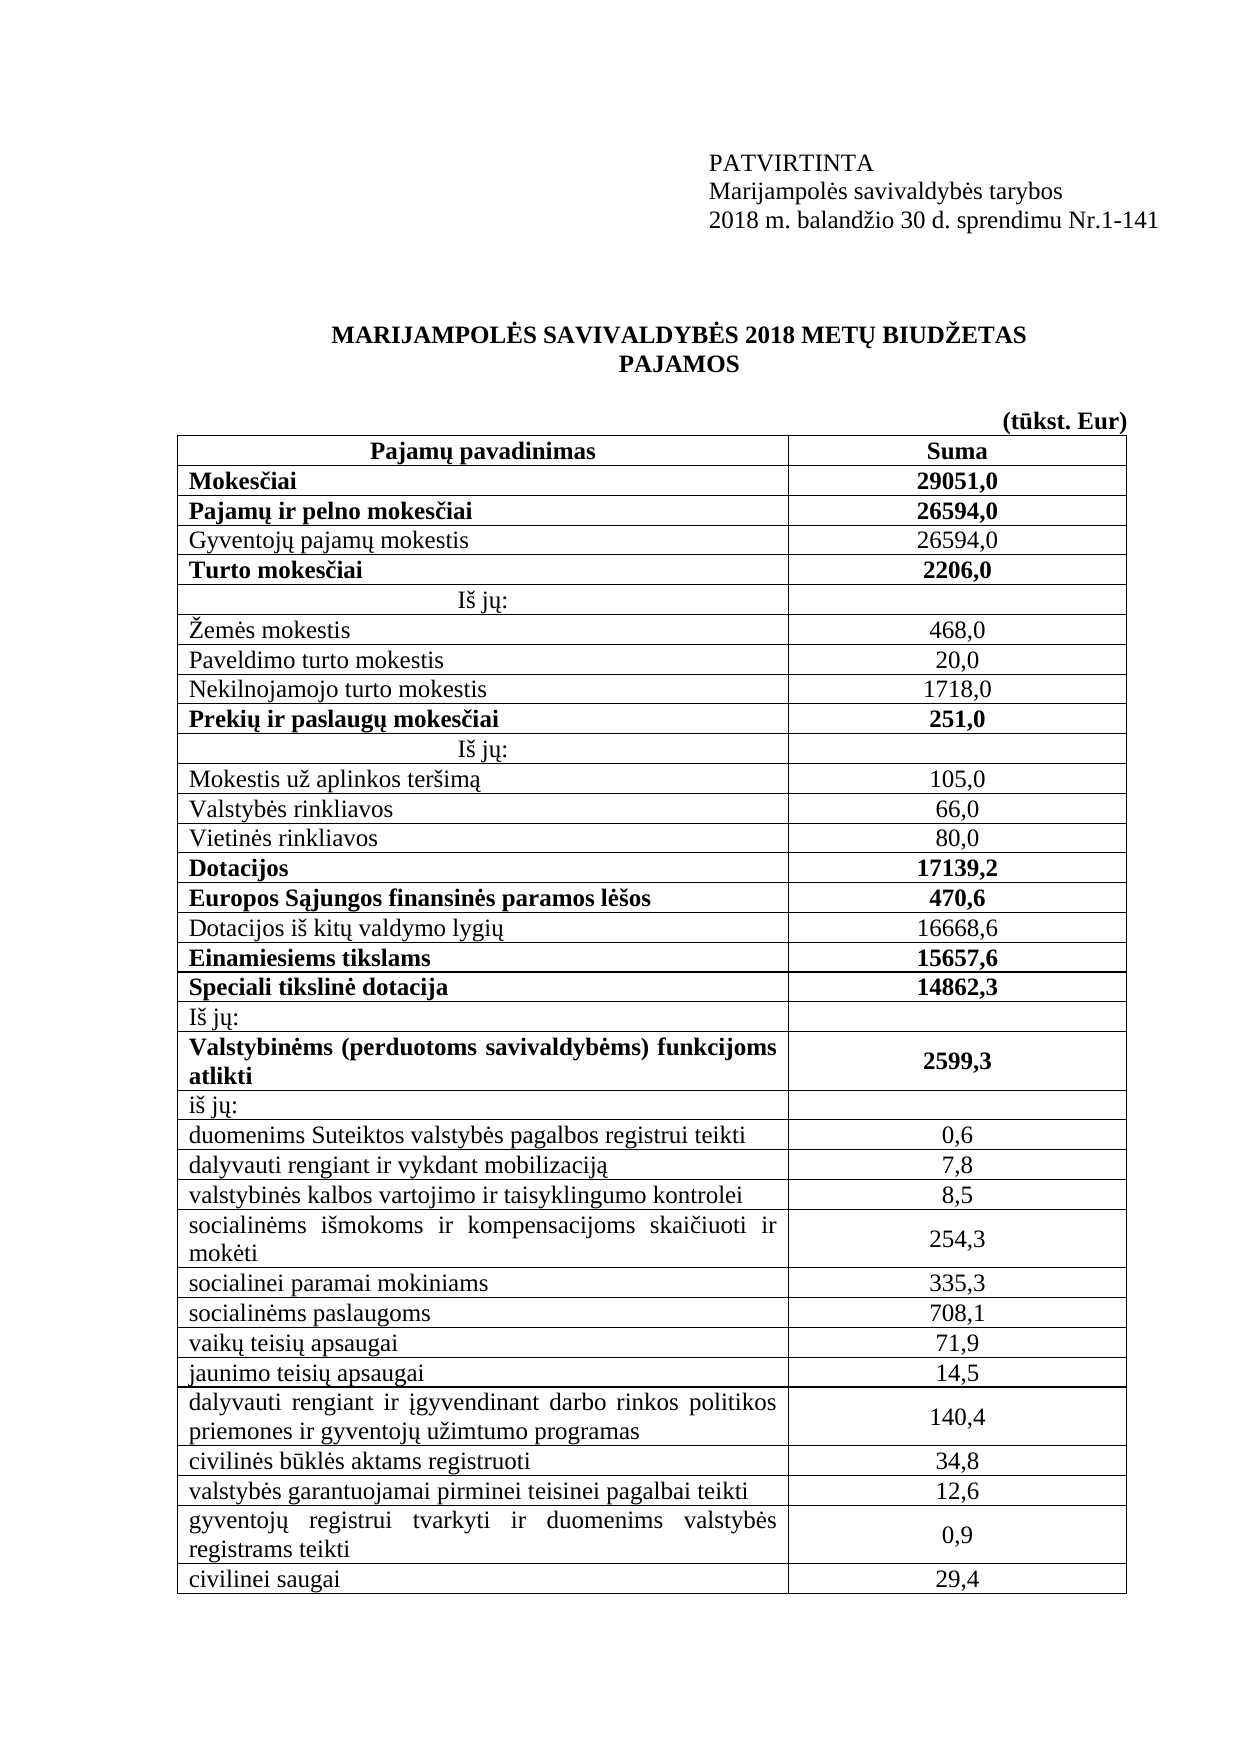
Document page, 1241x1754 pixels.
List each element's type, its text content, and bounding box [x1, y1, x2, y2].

table_cell gyventojų registrui tvarkyti ir duomenims valstybės registrams teikti [178, 1506, 788, 1563]
table_cell civilinei saugai [178, 1564, 788, 1593]
text (tūkst. Eur) [177, 406, 1181, 435]
table_cell vaikų teisių apsaugai [178, 1328, 788, 1357]
table_cell 470,6 [789, 883, 1126, 912]
table_cell valstybės garantuojamai pirminei teisinei pagalbai teikti [178, 1476, 788, 1504]
table_cell 7,8 [789, 1150, 1126, 1179]
table_cell 14862,3 [789, 973, 1126, 1001]
text 2018 m. balandžio 30 d. sprendimu Nr.1-141 [709, 205, 1181, 234]
table_cell Einamiesiems tikslams [178, 943, 788, 971]
table_cell Valstybinėms (perduotoms savivaldybėms) funkcijoms atlikti [178, 1032, 788, 1089]
table_cell 29,4 [789, 1564, 1126, 1593]
table_cell 335,3 [789, 1268, 1126, 1297]
table_cell 251,0 [789, 704, 1126, 733]
table_cell dalyvauti rengiant ir vykdant mobilizaciją [178, 1150, 788, 1179]
table_cell 20,0 [789, 645, 1126, 673]
table_cell socialinėms išmokoms ir kompensacijoms skaičiuoti ir mokėti [178, 1210, 788, 1267]
table_cell [789, 1002, 1126, 1031]
table_cell [789, 1091, 1126, 1119]
table_cell Iš jų: [178, 585, 788, 614]
table_cell iš jų: [178, 1091, 788, 1119]
table_cell 26594,0 [789, 526, 1126, 554]
table_cell valstybinės kalbos vartojimo ir taisyklingumo kontrolei [178, 1180, 788, 1209]
text PATVIRTINTA [709, 148, 1181, 176]
table_cell Valstybės rinkliavos [178, 794, 788, 822]
table_cell [789, 734, 1126, 763]
table_header Suma [789, 436, 1126, 465]
table_cell 80,0 [789, 824, 1126, 852]
text PAJAMOS [177, 349, 1181, 378]
table_cell civilinės būklės aktams registruoti [178, 1446, 788, 1475]
table_cell 2206,0 [789, 555, 1126, 584]
table_cell Paveldimo turto mokestis [178, 645, 788, 673]
table_cell Iš jų: [178, 1002, 788, 1031]
table_cell 254,3 [789, 1210, 1126, 1267]
table_cell 2599,3 [789, 1032, 1126, 1089]
table_cell 105,0 [789, 764, 1126, 793]
table_cell Vietinės rinkliavos [178, 824, 788, 852]
table_cell 708,1 [789, 1298, 1126, 1327]
table_cell 34,8 [789, 1446, 1126, 1475]
table_cell Gyventojų pajamų mokestis [178, 526, 788, 554]
table_cell Mokestis už aplinkos teršimą [178, 764, 788, 793]
table_cell Pajamų ir pelno mokesčiai [178, 496, 788, 524]
table_cell 66,0 [789, 794, 1126, 822]
table_cell 14,5 [789, 1358, 1126, 1386]
table_cell 15657,6 [789, 943, 1126, 971]
table_cell duomenims Suteiktos valstybės pagalbos registrui teikti [178, 1120, 788, 1149]
table_cell socialinėms paslaugoms [178, 1298, 788, 1327]
table_cell Prekių ir paslaugų mokesčiai [178, 704, 788, 733]
table_cell 468,0 [789, 615, 1126, 644]
table_cell 140,4 [789, 1388, 1126, 1445]
table_cell 1718,0 [789, 675, 1126, 703]
table_cell Iš jų: [178, 734, 788, 763]
table_cell 29051,0 [789, 466, 1126, 495]
text Marijampolės savivaldybės tarybos [709, 176, 1181, 205]
table_cell Dotacijos iš kitų valdymo lygių [178, 913, 788, 942]
table_cell [789, 585, 1126, 614]
table_cell jaunimo teisių apsaugai [178, 1358, 788, 1386]
table_cell Speciali tikslinė dotacija [178, 973, 788, 1001]
table_cell 12,6 [789, 1476, 1126, 1504]
table_header Pajamų pavadinimas [178, 436, 788, 465]
table_cell 0,6 [789, 1120, 1126, 1149]
table_cell 0,9 [789, 1506, 1126, 1563]
table_cell Žemės mokestis [178, 615, 788, 644]
table_cell 17139,2 [789, 853, 1126, 882]
table_cell Europos Sąjungos finansinės paramos lėšos [178, 883, 788, 912]
table_cell 71,9 [789, 1328, 1126, 1357]
table_cell socialinei paramai mokiniams [178, 1268, 788, 1297]
table_cell 26594,0 [789, 496, 1126, 524]
table_cell Dotacijos [178, 853, 788, 882]
text MARIJAMPOLĖS SAVIVALDYBĖS 2018 METŲ BIUDŽETAS [177, 320, 1181, 349]
table_cell Turto mokesčiai [178, 555, 788, 584]
table_cell 8,5 [789, 1180, 1126, 1209]
table_cell Nekilnojamojo turto mokestis [178, 675, 788, 703]
table_cell 16668,6 [789, 913, 1126, 942]
table_cell Mokesčiai [178, 466, 788, 495]
table_cell dalyvauti rengiant ir įgyvendinant darbo rinkos politikos priemones ir gyventojų užimtumo programas [178, 1388, 788, 1445]
